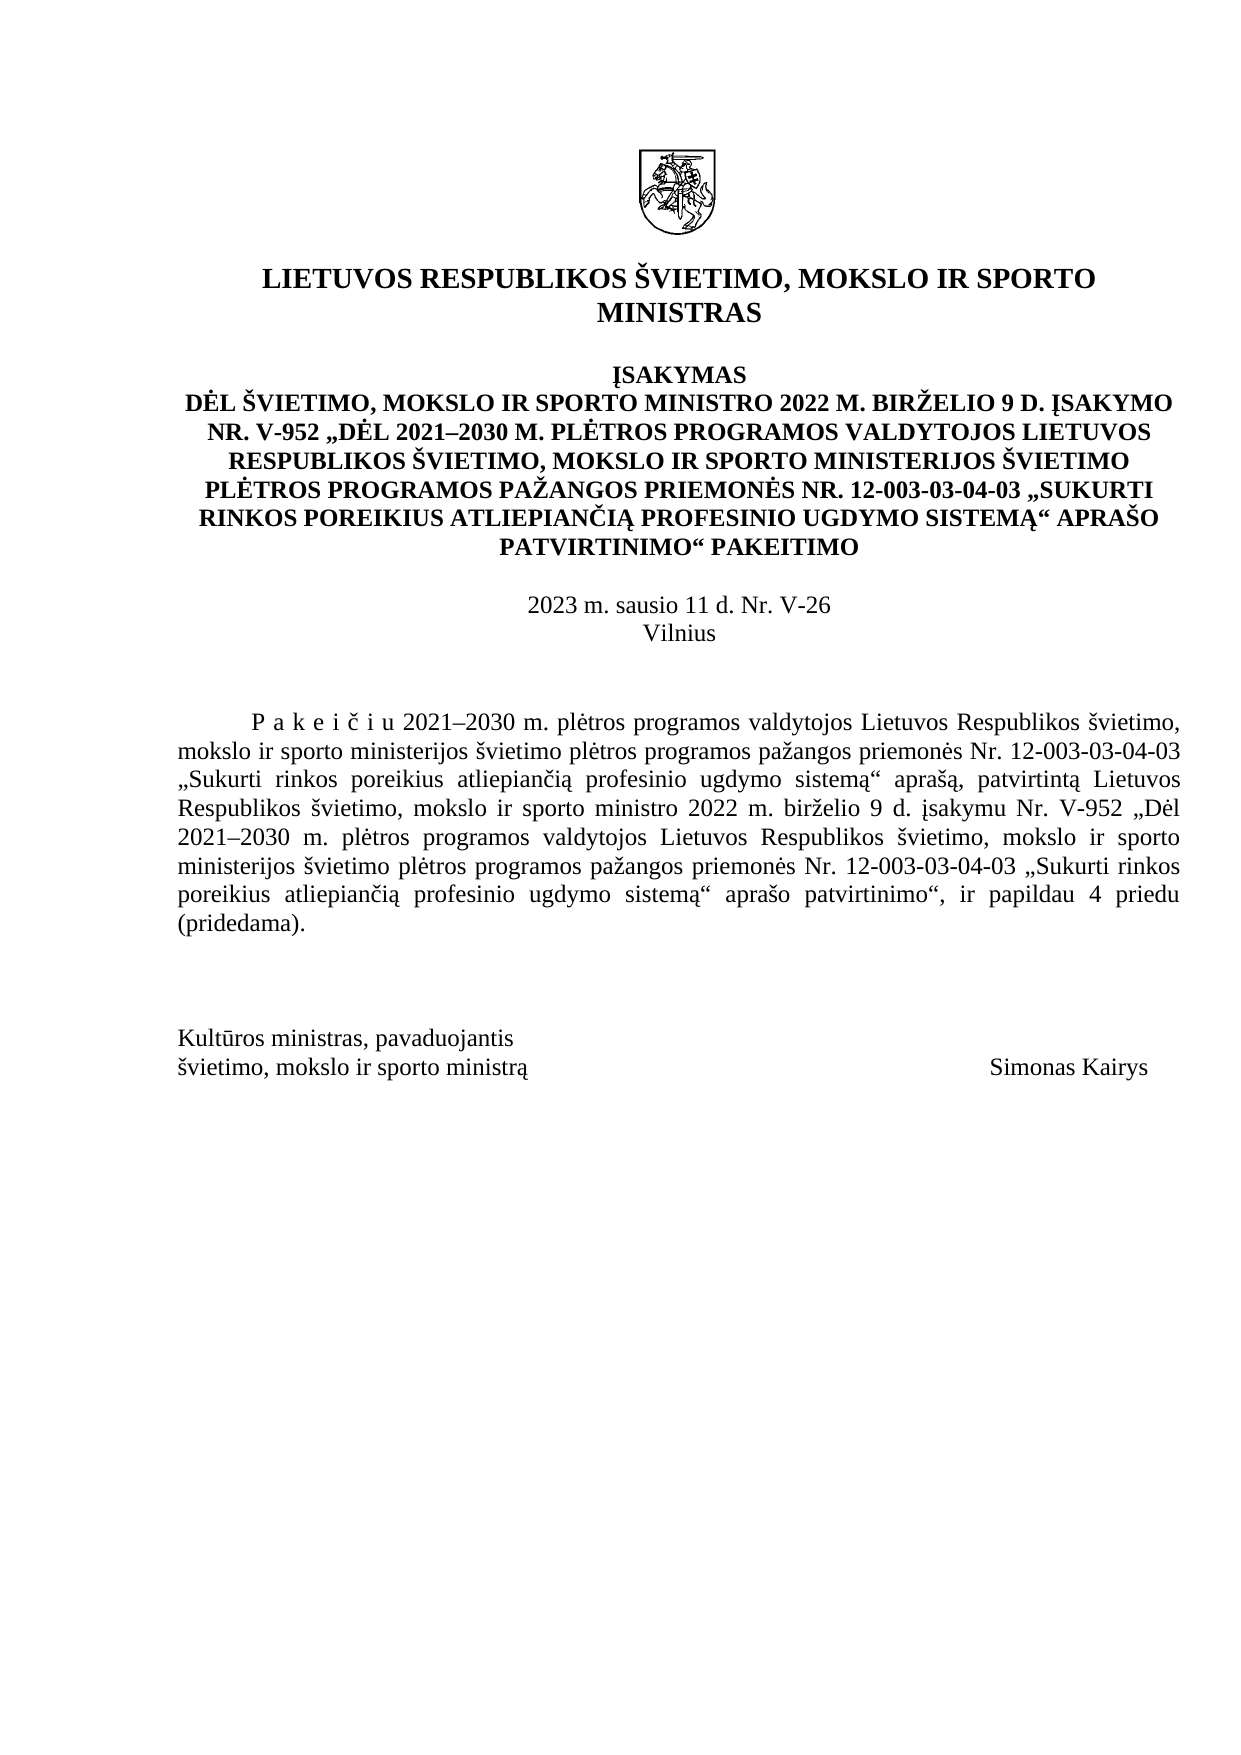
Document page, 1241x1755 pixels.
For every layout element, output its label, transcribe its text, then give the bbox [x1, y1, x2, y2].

text P a k e i č i u 2021–2030 m. plėtros programos valdytojos Lietuvos Respublikos švietimo, mokslo ir sporto ministerijos švietimo plėtros programos pažangos priemonės Nr. 12-003-03-04-03 „Sukurti rinkos poreikius atliepiančią profesinio ugdymo sistemą“ aprašą, patvirtintą Lietuvos Respublikos švietimo, mokslo ir sporto ministro 2022 m. birželio 9 d. įsakymu Nr. V-952 „Dėl 2021–2030 m. plėtros programos valdytojos Lietuvos Respublikos švietimo, mokslo ir sporto ministerijos švietimo plėtros programos pažangos priemonės Nr. 12-003-03-04-03 „Sukurti rinkos poreikius atliepiančią profesinio ugdymo sistemą“ aprašo patvirtinimo“, ir papildau 4 priedu (pridedama). [177, 707, 1181, 937]
text ĮSAKYMAS [177, 360, 1181, 388]
text DĖL ŠVIETIMO, MOKSLO IR SPORTO MINISTRO 2022 M. BIRŽELIO 9 D. ĮSAKYMO NR. V-952 „DĖL 2021–2030 M. PLĖTROS PROGRAMOS VALDYTOJOS LIETUVOS RESPUBLIKOS ŠVIETIMO, MOKSLO IR SPORTO MINISTERIJOS ŠVIETIMO PLĖTROS PROGRAMOS PAŽANGOS PRIEMONĖS NR. 12-003-03-04-03 „SUKURTI RINKOS POREIKIUS ATLIEPIANČIĄ PROFESINIO UGDYMO SISTEMĄ“ APRAŠO PATVIRTINIMO“ PAKEITIMO [177, 388, 1181, 561]
text Kultūros ministras, pavaduojantis [177, 1023, 1181, 1052]
subtitle 2023 m. sausio 11 d. Nr. V-26 [177, 590, 1181, 618]
text švietimo, mokslo ir sporto ministrą Simonas Kairys [177, 1052, 1181, 1081]
text Vilnius [177, 618, 1181, 647]
text LIETUVOS RESPUBLIKOS ŠVIETIMO, MOKSLO IR SPORTO MINISTRAS [177, 261, 1181, 328]
